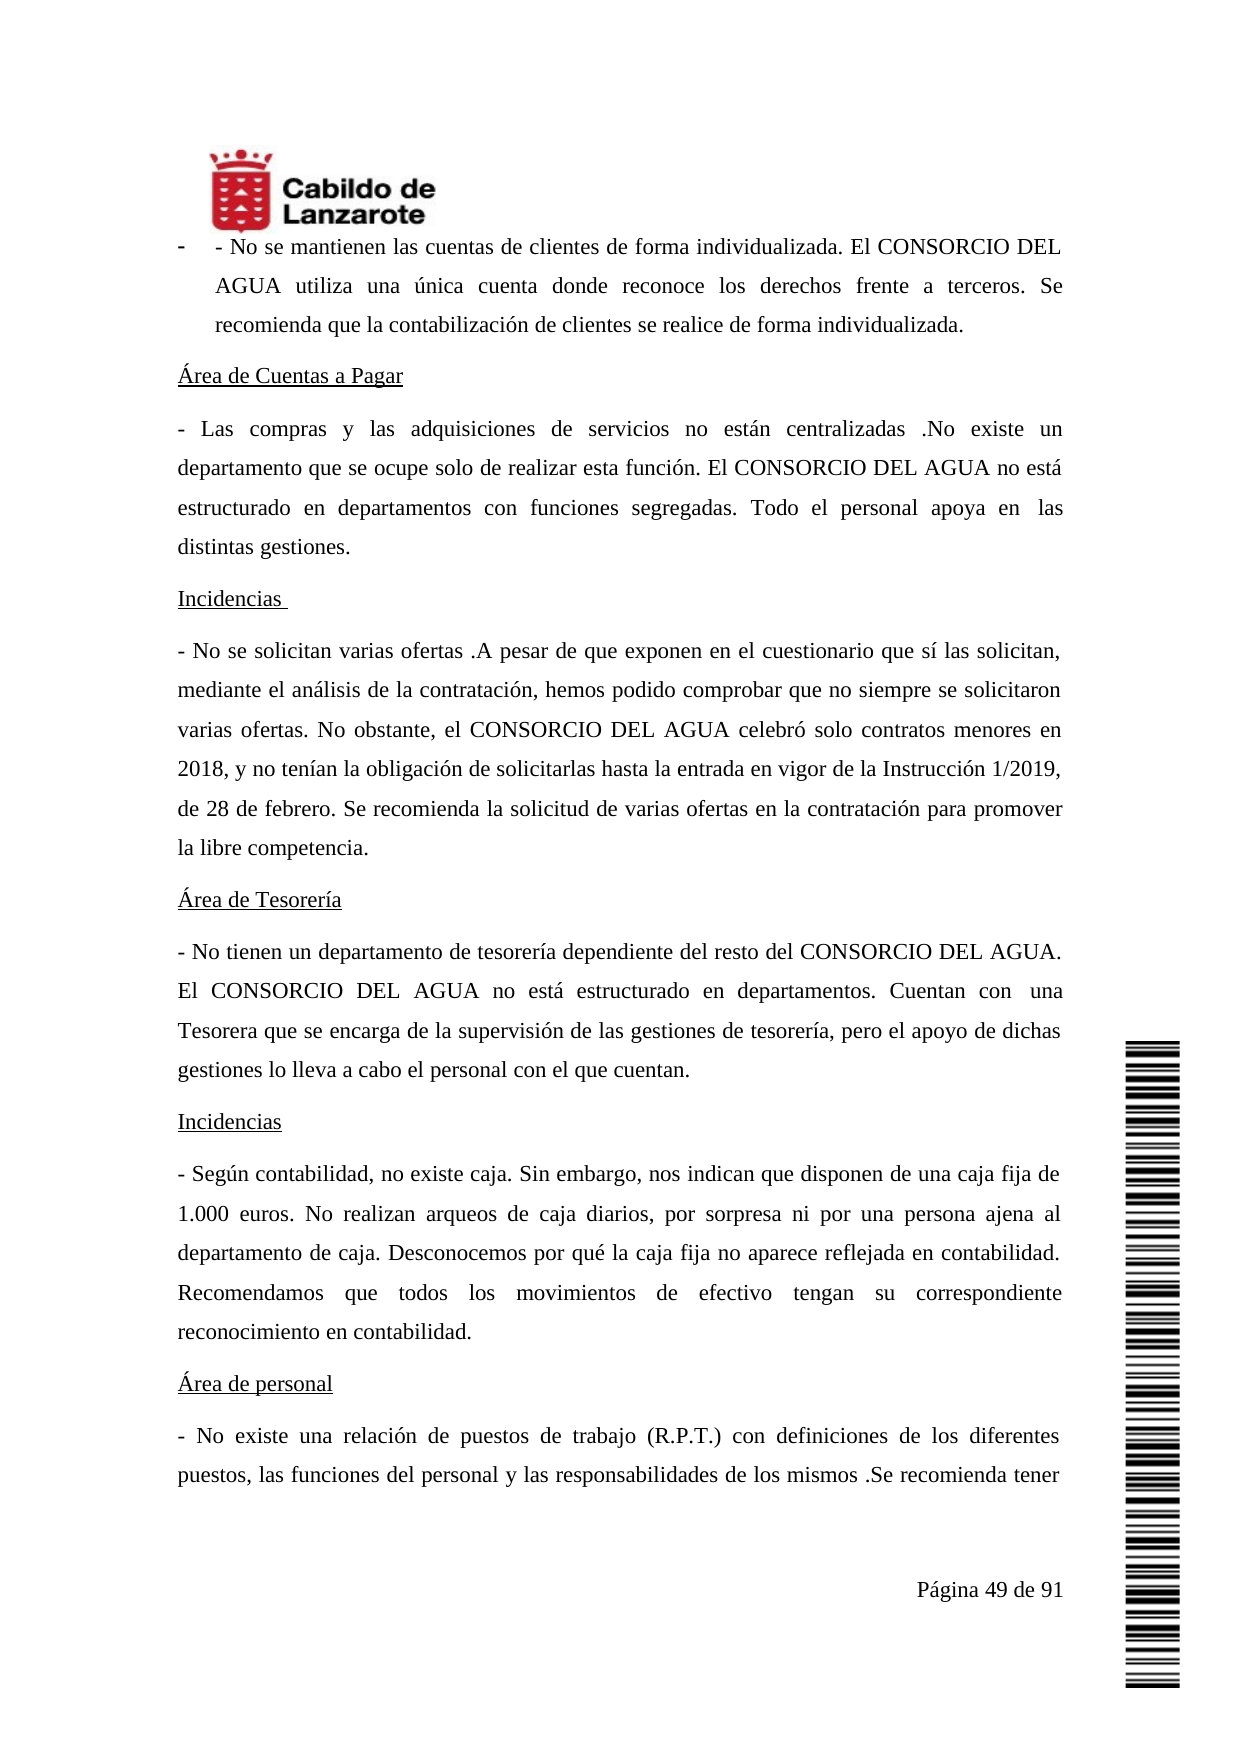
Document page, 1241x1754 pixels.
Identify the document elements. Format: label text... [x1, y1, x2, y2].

text Área de Tesorería [177, 886, 1192, 912]
list Según contabilidad, no existe caja. Sin embargo, nos indican que disponen de una caja fija de [177, 1160, 1125, 1187]
list Las compras y las adquisiciones de servicios no están centralizadas .No existe un departamento que se ocupe solo de realizar esta función. El CONSORCIO DEL AGUA no está estructurado en departamentos con funciones segregadas. Todo el personal apoya en las distintas gestiones. [177, 415, 1063, 559]
text Área de personal [177, 1370, 1125, 1396]
text Incidencias [177, 585, 1192, 611]
list No existe una relación de puestos de trabajo (R.P.T.) con definiciones de los diferentes puestos, las funciones del personal y las responsabilidades de los mismos .Se recomienda tener [177, 1422, 1062, 1488]
list No tienen un departamento de tesorería dependiente del resto del CONSORCIO DEL AGUA. El CONSORCIO DEL AGUA no está estructurado en departamentos. Cuentan con una Tesorera que se encarga de la supervisión de las gestiones de tesorería, pero el apoyo de dichas gestiones lo lleva a cabo el personal con el que cuentan. [177, 938, 1063, 1083]
text 1.000 euros. No realizan arqueos de caja diarios, por sorpresa ni por una persona ajena al departamento de caja. Desconocemos por qué la caja fija no aparece reflejada en contabilidad. Recomendamos que todos los movimientos de efectivo tengan su correspondiente reconocimiento en contabilidad. [177, 1200, 1062, 1344]
text Área de Cuentas a Pagar [177, 362, 1192, 389]
text [1180, 1108, 1192, 1134]
text Página 49 de 91 [167, 1576, 1064, 1602]
picture [208, 145, 437, 234]
list No se solicitan varias ofertas .A pesar de que exponen en el cuestionario que sí las solicitan, mediante el análisis de la contratación, hemos podido comprobar que no siempre se solicitaron varias ofertas. No obstante, el CONSORCIO DEL AGUA celebró solo contratos menores en 2018, y no tenían la obligación de solicitarlas hasta la entrada en vigor de la Instrucción 1/2019, de 28 de febrero. Se recomienda la solicitud de varias ofertas en la contratación para promover la libre competencia. [177, 637, 1063, 861]
picture [1125, 1041, 1180, 1688]
text Incidencias [177, 1108, 1125, 1134]
list - No se mantienen las cuentas de clientes de forma individualizada. El CONSORCIO DEL AGUA utiliza una única cuenta donde reconoce los derechos frente a terceros. Se recomienda que la contabilización de clientes se realice de forma individualizada. [177, 233, 1063, 338]
